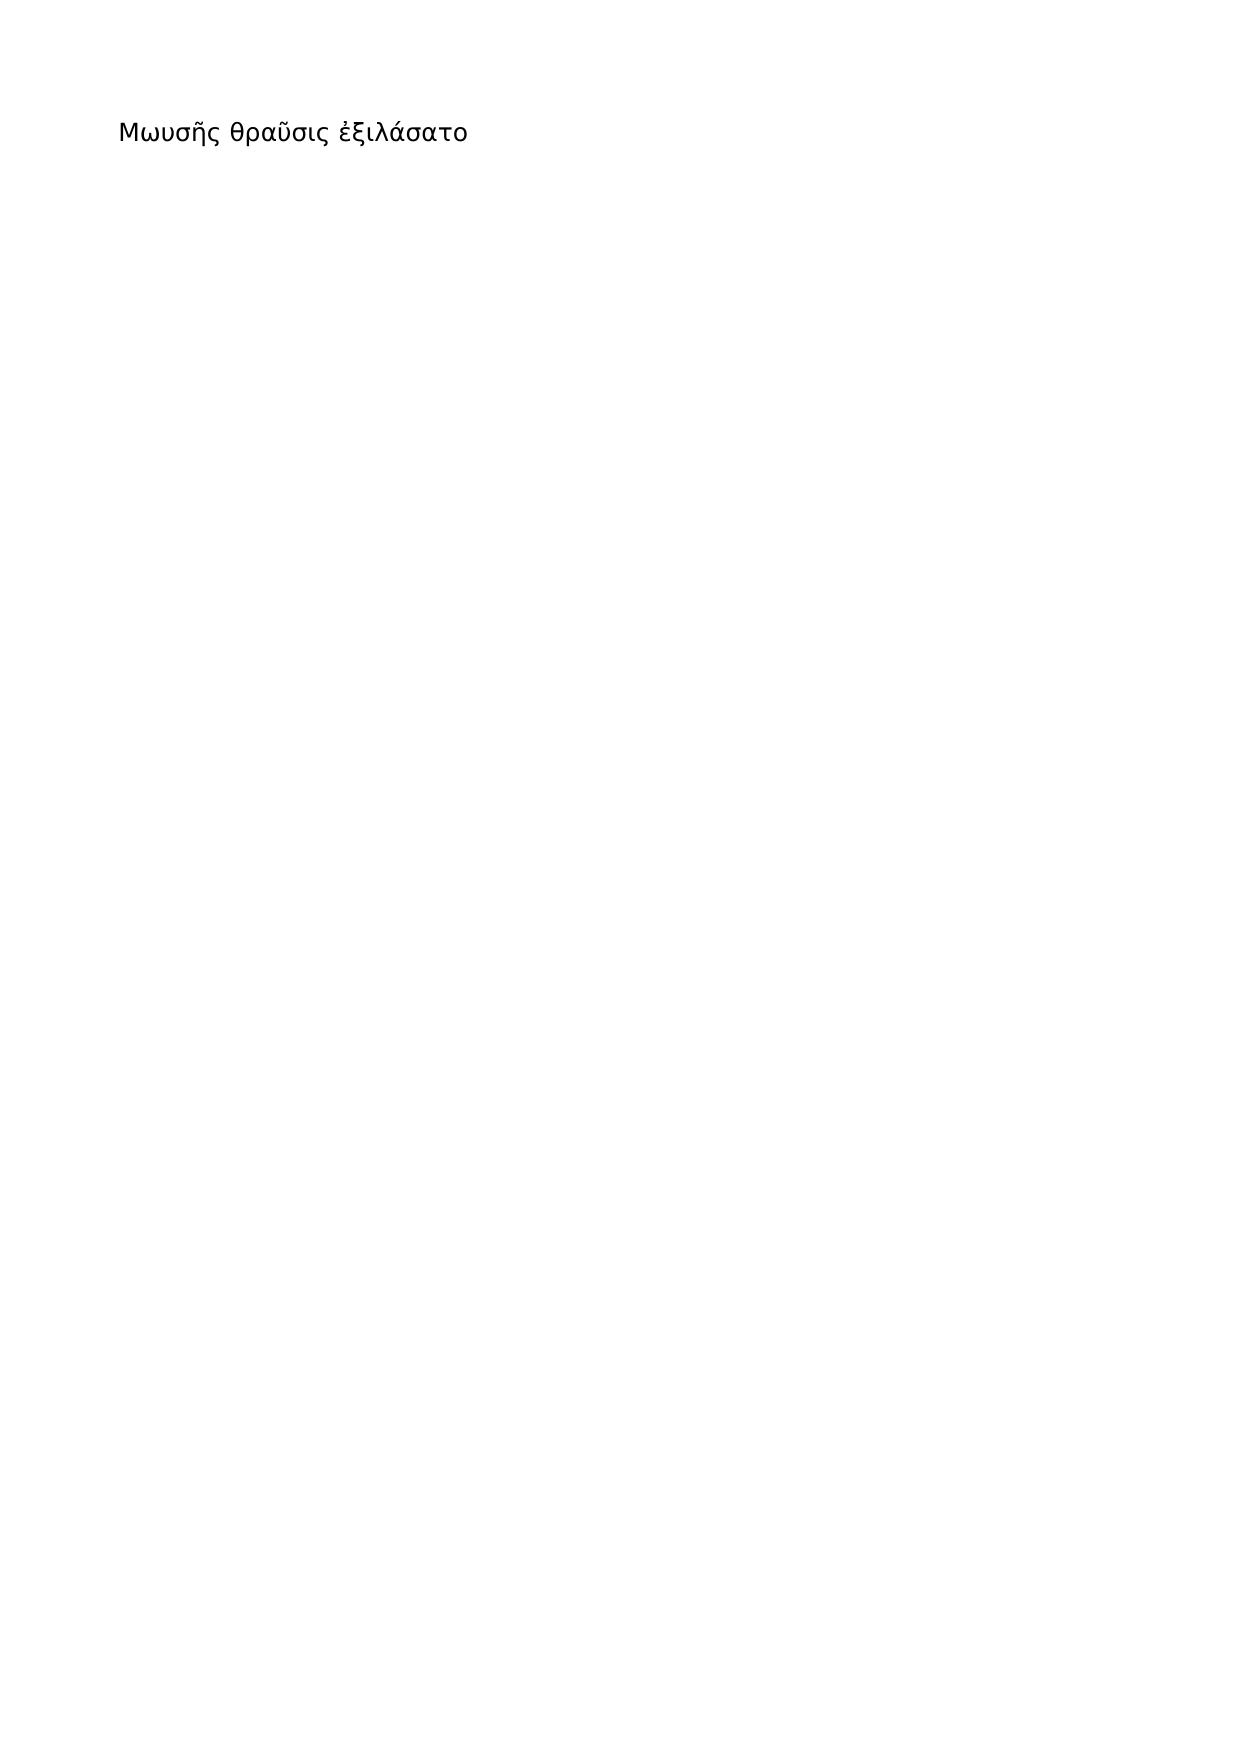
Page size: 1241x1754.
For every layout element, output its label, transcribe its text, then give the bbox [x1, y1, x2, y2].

text Μωυσῆς θραῦσις ἐξιλάσατο [118, 118, 1122, 147]
